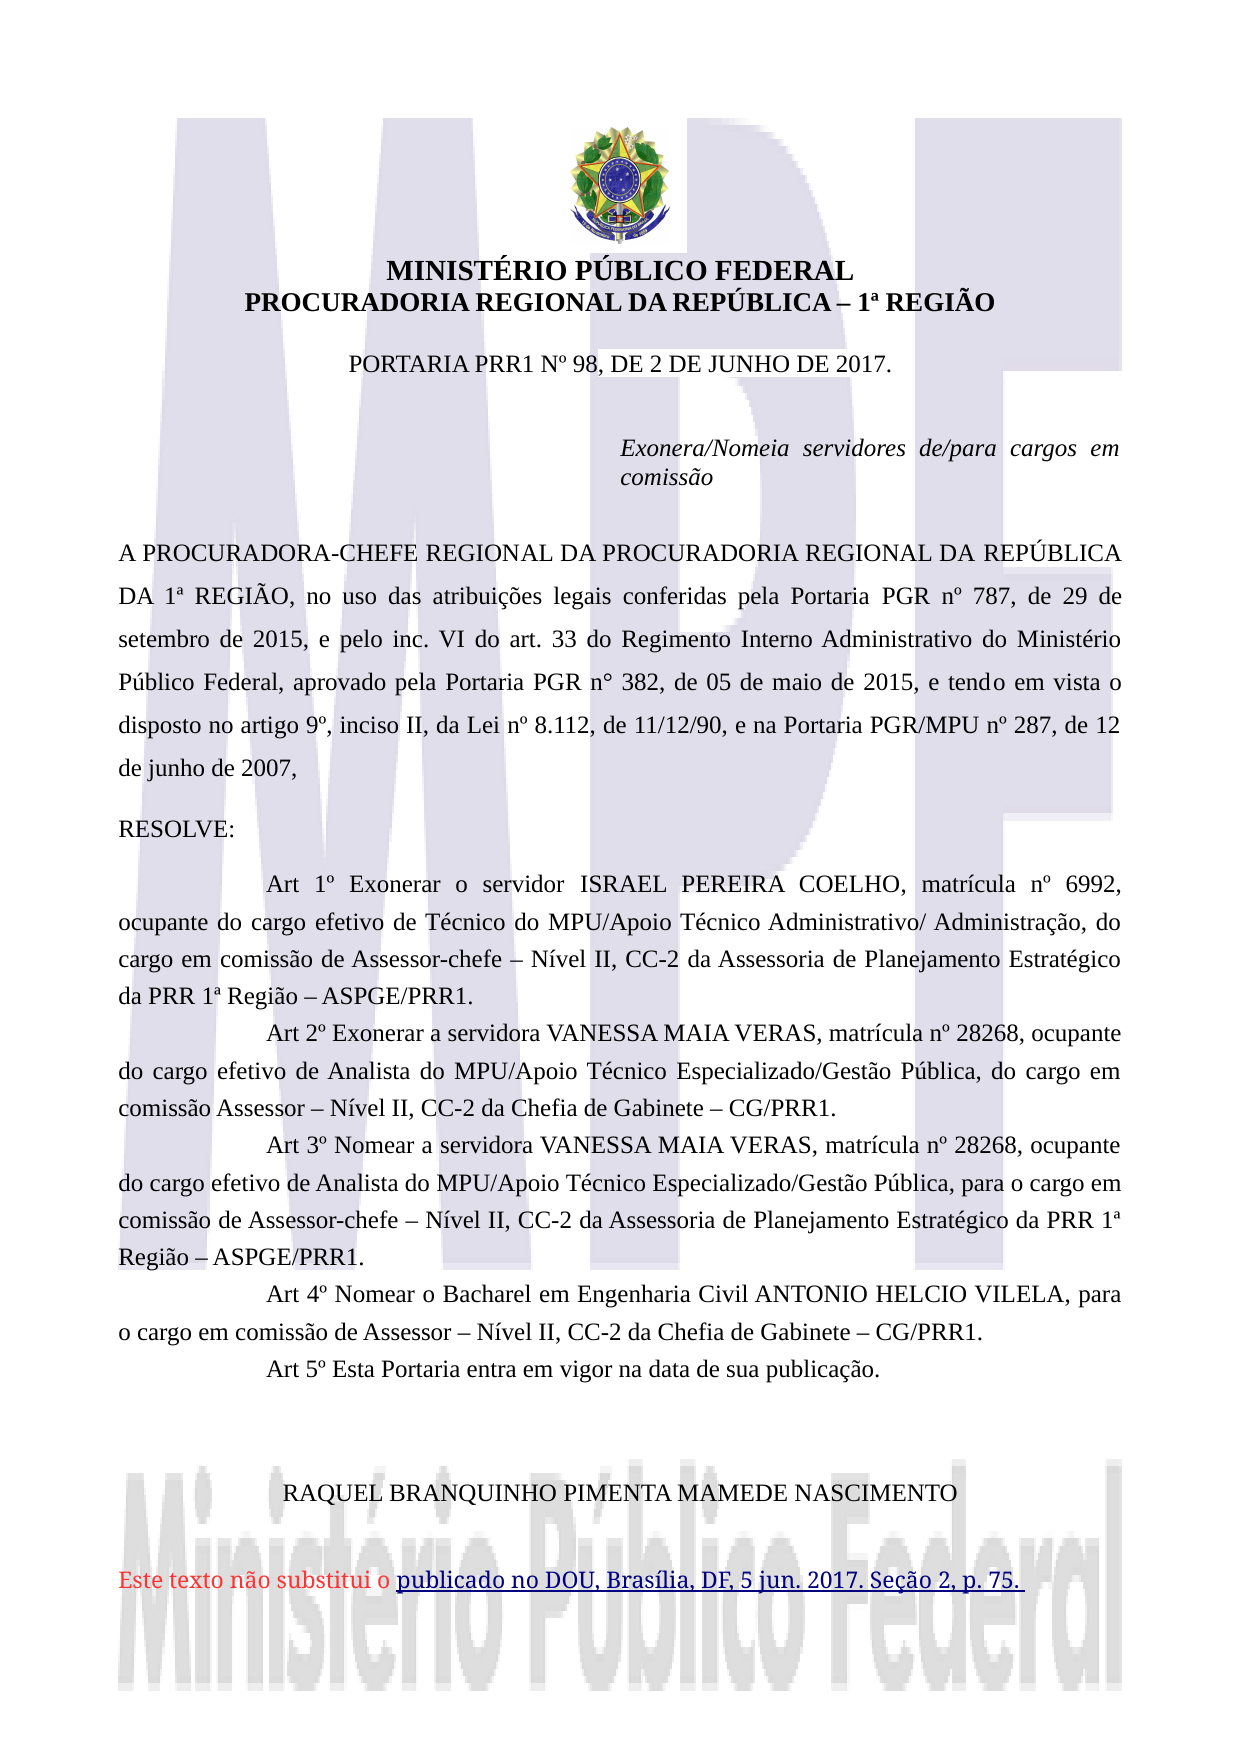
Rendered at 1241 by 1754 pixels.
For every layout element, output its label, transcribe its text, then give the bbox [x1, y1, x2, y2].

text Exonera/Nomeia servidores de/para cargos em comissão [620, 433, 1122, 491]
picture [118, 1271, 1122, 1279]
picture [118, 843, 1122, 869]
text Art 2º Exonerar a servidora VANESSA MAIA VERAS, matrícula nº 28268, ocupante do cargo efetivo de Analista do MPU/Apoio Técnico Especializado/Gestão Pública, do cargo em comissão Assessor – Nível II, CC-2 da Chefia de Gabinete – CG/PRR1. [118, 1018, 1122, 1122]
picture [118, 377, 1122, 538]
text Art 4º Nomear o Bacharel em Engenharia Civil ANTONIO HELCIO VILELA, para o cargo em comissão de Assessor – Nível II, CC-2 da Chefia de Gabinete – CG/PRR1. [118, 1279, 1122, 1346]
text PROCURADORIA REGIONAL DA REPÚBLICA – 1ª REGIÃO [118, 286, 1122, 317]
picture [118, 118, 554, 253]
picture [118, 317, 1122, 349]
picture [118, 1346, 1122, 1354]
picture [118, 782, 1122, 814]
text Art 5º Esta Portaria entra em vigor na data de sua publicação. [118, 1354, 1122, 1383]
text RAQUEL BRANQUINHO PIMENTA MAMEDE NASCIMENTO [118, 1478, 1122, 1506]
picture [687, 118, 1122, 253]
text RESOLVE: [118, 814, 1122, 843]
text A PROCURADORA-CHEFE REGIONAL DA PROCURADORIA REGIONAL DA REPÚBLICA DA 1ª REGIÃO, no uso das atribuições legais conferidas pela Portaria PGR nº 787, de 29 de setembro de 2015, e pelo inc. VI do art. 33 do Regimento Interno Administrativo do Ministério Público Federal, aprovado pela Portaria PGR n° 382, de 05 de maio de 2015, e tendo em vista o disposto no artigo 9º, inciso II, da Lei nº 8.112, de 11/12/90, e na Portaria PGR/MPU nº 287, de 12 de junho de 2007, [118, 538, 1122, 782]
text Este texto não substitui o publicado no DOU, Brasília, DF, 5 jun. 2017. Seção 2, p. 75. [118, 1564, 1122, 1595]
picture [118, 1506, 1122, 1564]
text MINISTÉRIO PÚBLICO FEDERAL [118, 253, 1122, 286]
picture [118, 1595, 1122, 1691]
picture [118, 1010, 1122, 1018]
picture [118, 1383, 1122, 1478]
text Art 3º Nomear a servidora VANESSA MAIA VERAS, matrícula nº 28268, ocupante do cargo efetivo de Analista do MPU/Apoio Técnico Especializado/Gestão Pública, para o cargo em comissão de Assessor-chefe – Nível II, CC-2 da Assessoria de Planejamento Estratégico da PRR 1ª Região – ASPGE/PRR1. [118, 1130, 1122, 1271]
text PORTARIA PRR1 Nº 98, DE 2 DE JUNHO DE 2017. [118, 349, 1122, 377]
text Art 1º Exonerar o servidor ISRAEL PEREIRA COELHO, matrícula nº 6992, ocupante do cargo efetivo de Técnico do MPU/Apoio Técnico Administrativo/ Administração, do cargo em comissão de Assessor-chefe – Nível II, CC-2 da Assessoria de Planejamento Estratégico da PRR 1ª Região – ASPGE/PRR1. [118, 869, 1122, 1010]
picture [118, 1122, 1122, 1130]
